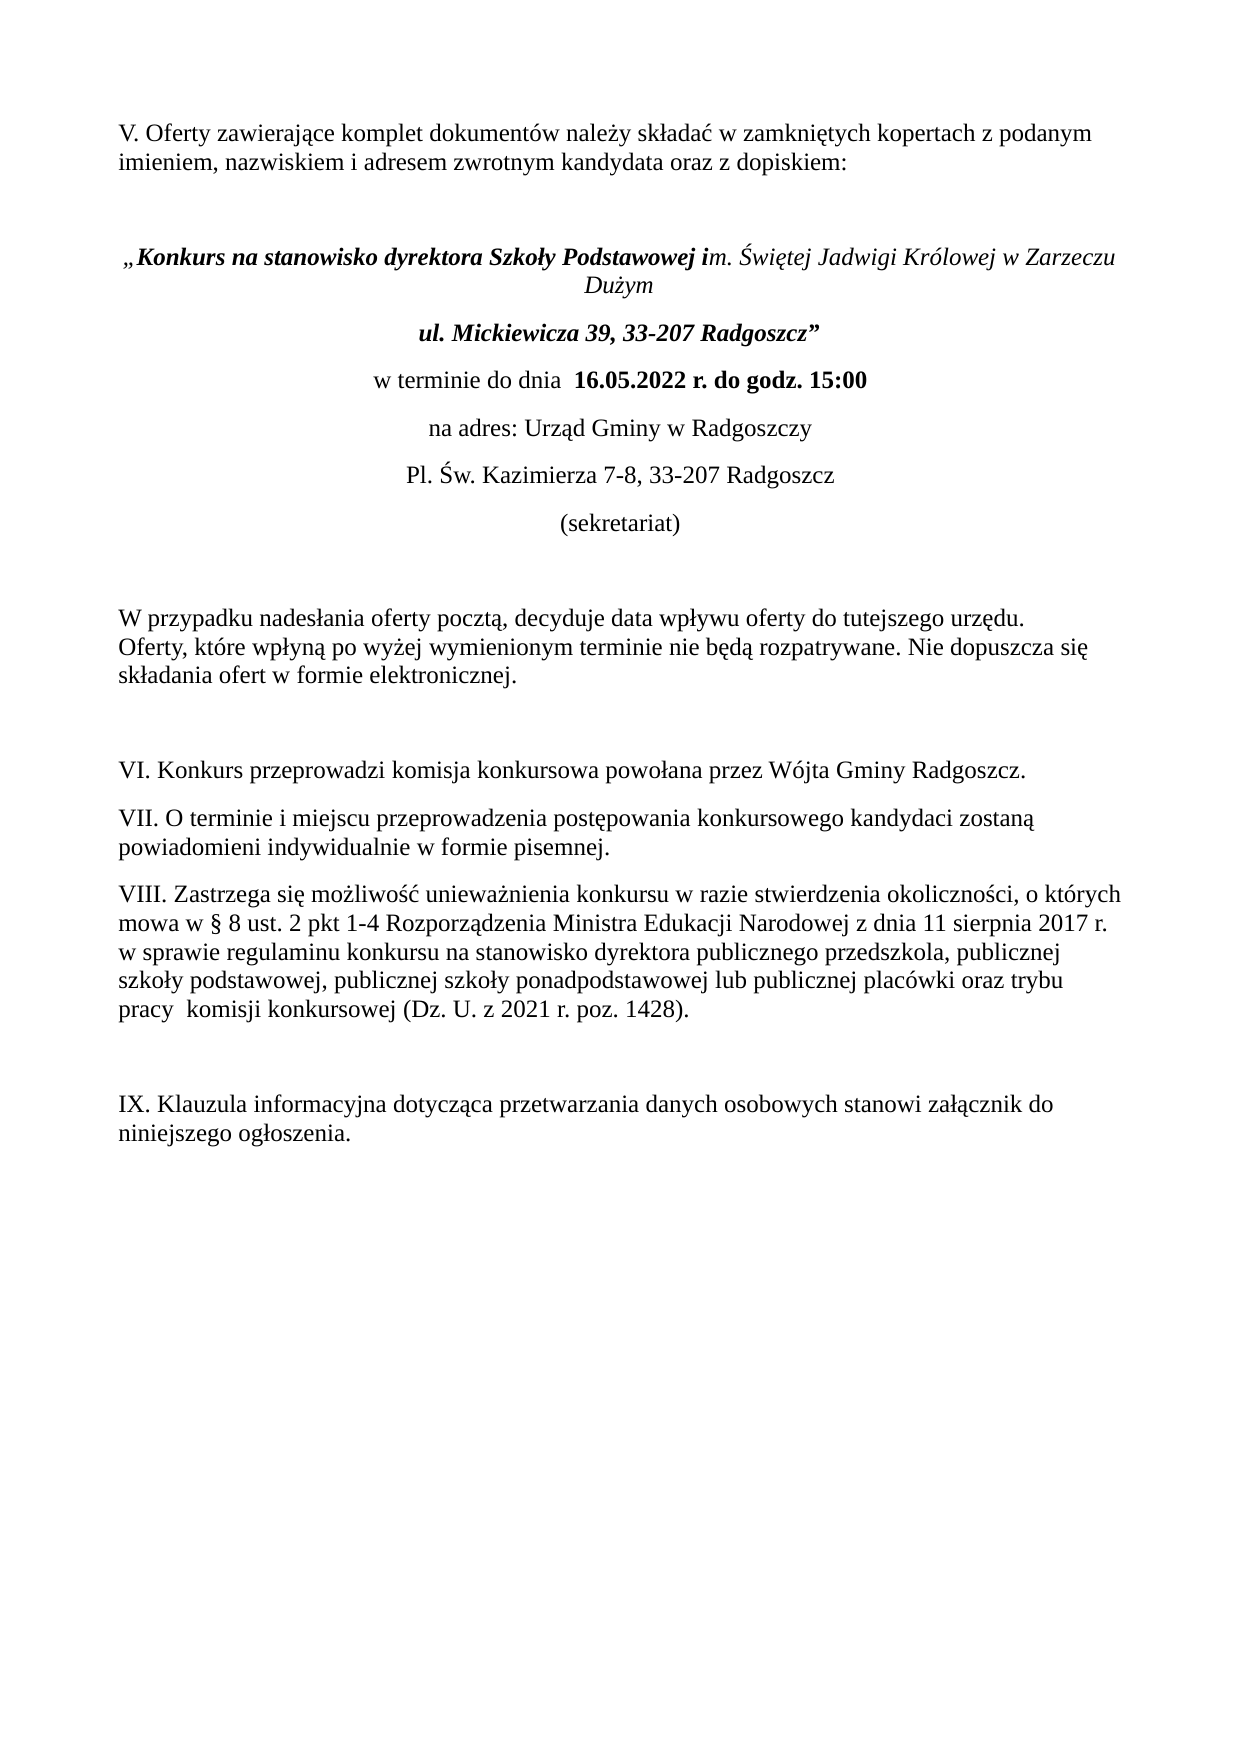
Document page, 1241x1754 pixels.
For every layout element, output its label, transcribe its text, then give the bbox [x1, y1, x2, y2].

text w terminie do dnia 16.05.2022 r. do godz. 15:00 [118, 366, 1122, 394]
text „Konkurs na stanowisko dyrektora Szkoły Podstawowej im. Świętej Jadwigi Królowej w Zarzeczu Dużym [118, 242, 1122, 299]
text ul. Mickiewicza 39, 33-207 Radgoszcz” [118, 318, 1122, 347]
text (sekretariat) [118, 508, 1122, 537]
text na adres: Urząd Gminy w Radgoszczy [118, 413, 1122, 442]
text V. Oferty zawierające komplet dokumentów należy składać w zamkniętych kopertach z podanym imieniem, nazwiskiem i adresem zwrotnym kandydata oraz z dopiskiem: [118, 118, 1122, 176]
text VIII. Zastrzega się możliwość unieważnienia konkursu w razie stwierdzenia okoliczności, o których mowa w § 8 ust. 2 pkt 1-4 Rozporządzenia Ministra Edukacji Narodowej z dnia 11 sierpnia 2017 r. w sprawie regulaminu konkursu na stanowisko dyrektora publicznego przedszkola, publicznej szkoły podstawowej, publicznej szkoły ponadpodstawowej lub publicznej placówki oraz trybu pracy komisji konkursowej (Dz. U. z 2021 r. poz. 1428). [118, 879, 1122, 1023]
text VII. O terminie i miejscu przeprowadzenia postępowania konkursowego kandydaci zostaną powiadomieni indywidualnie w formie pisemnej. [118, 803, 1122, 861]
text VI. Konkurs przeprowadzi komisja konkursowa powołana przez Wójta Gminy Radgoszcz. [118, 756, 1122, 784]
text W przypadku nadesłania oferty pocztą, decyduje data wpływu oferty do tutejszego urzędu. Oferty, które wpłyną po wyżej wymienionym terminie nie będą rozpatrywane. Nie dopuszcza się składania ofert w formie elektronicznej. [118, 603, 1122, 689]
text IX. Klauzula informacyjna dotycząca przetwarzania danych osobowych stanowi załącznik do niniejszego ogłoszenia. [118, 1089, 1122, 1147]
text Pl. Św. Kazimierza 7-8, 33-207 Radgoszcz [118, 461, 1122, 489]
